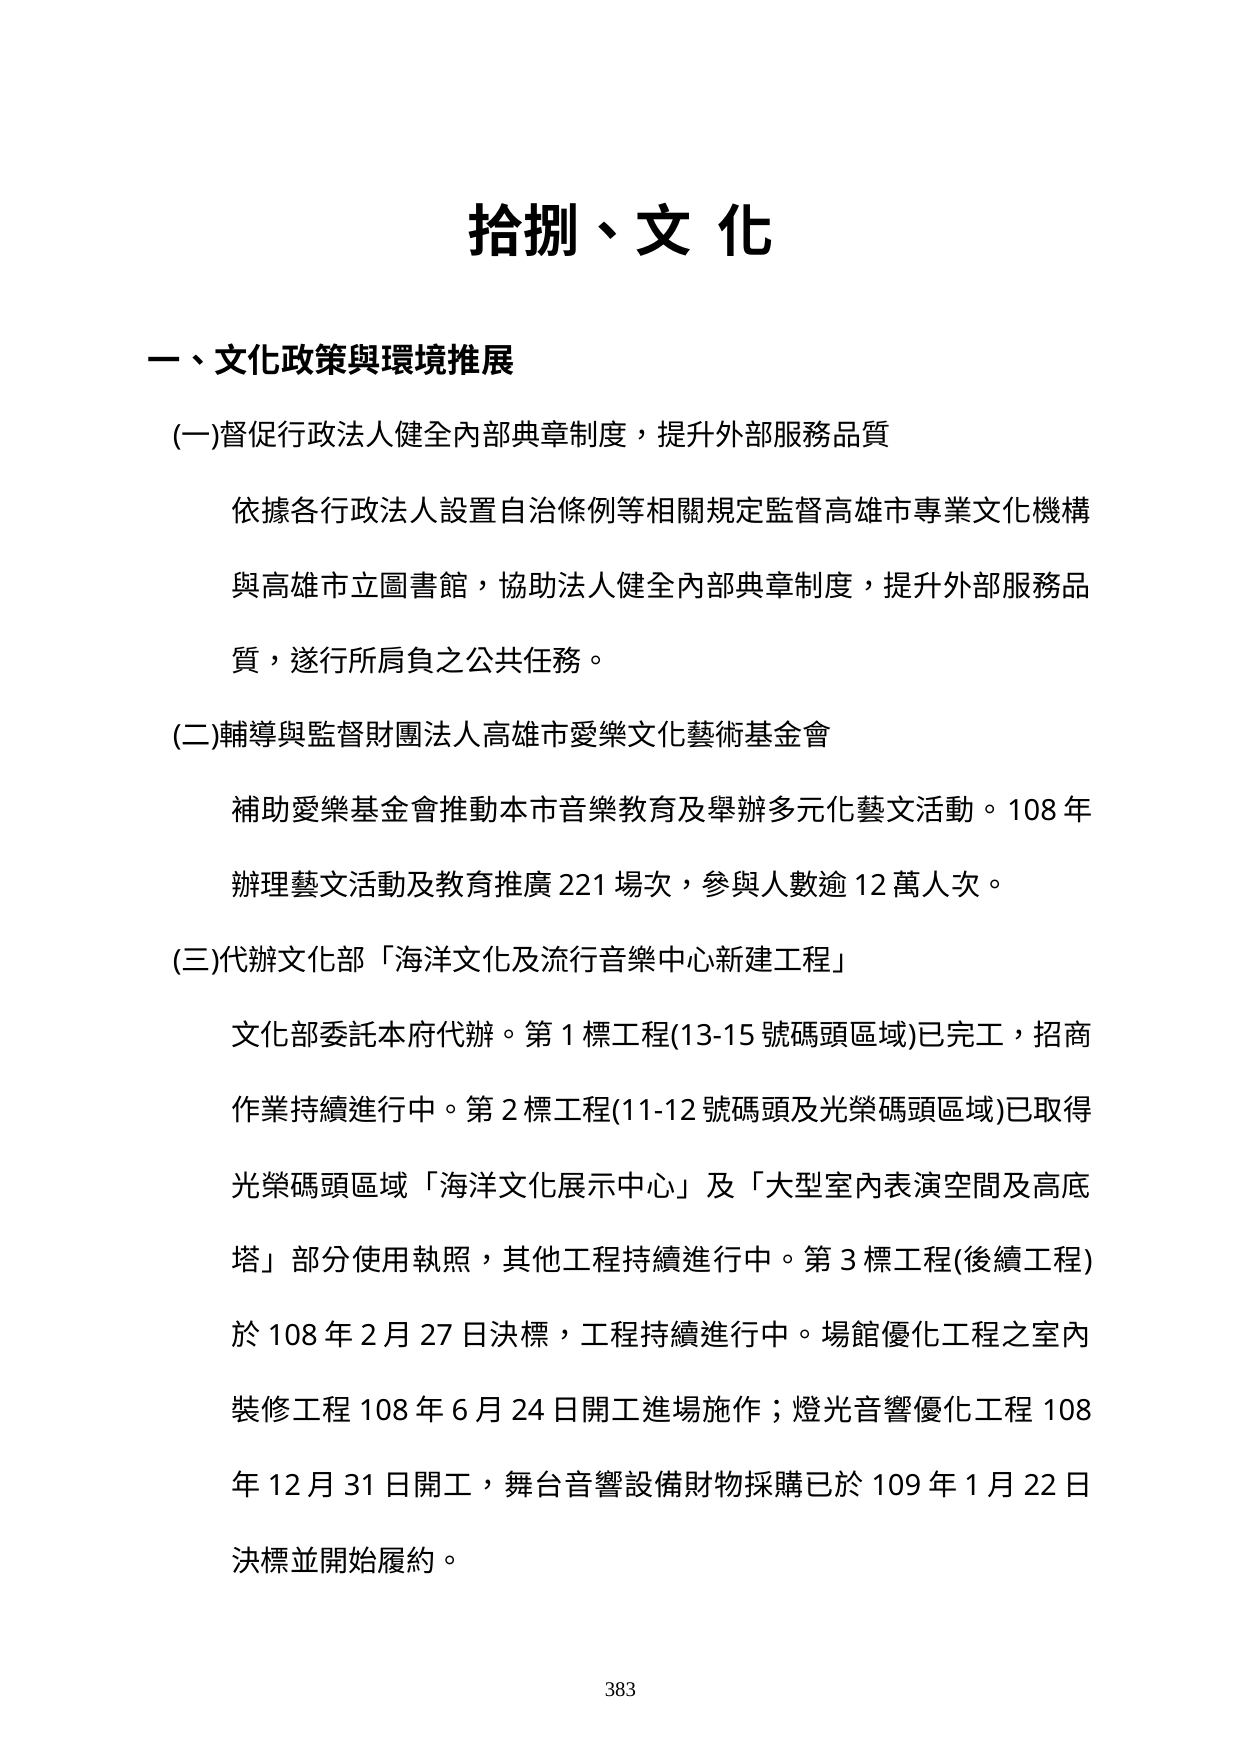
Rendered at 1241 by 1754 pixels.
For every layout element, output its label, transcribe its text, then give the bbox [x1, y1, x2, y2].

text 依據各行政法人設置自治條例等相關規定監督高雄市專業文化機構與高雄市立圖書館，協助法人健全內部典章制度，提升外部服務品質，遂行所肩負之公共任務。 [231, 464, 1092, 689]
text 一、文化政策與環境推展 [148, 314, 1092, 389]
text (三)代辦文化部「海洋文化及流行音樂中心新建工程」 [173, 914, 1092, 989]
text 文化部委託本府代辦。第1標工程(13-15號碼頭區域)已完工，招商作業持續進行中。第2標工程(11-12號碼頭及光榮碼頭區域)已取得光榮碼頭區域「海洋文化展示中心」及「大型室內表演空間及高底塔」部分使用執照，其他工程持續進行中。第3標工程(後續工程)於108年2月27日決標，工程持續進行中。場館優化工程之室內裝修工程108年6月24日開工進場施作；燈光音響優化工程108年12月31日開工，舞台音響設備財物採購已於109年1月22日決標並開始履約。 [231, 989, 1092, 1589]
text (二)輔導與監督財團法人高雄市愛樂文化藝術基金會 [173, 689, 1092, 764]
text 拾捌、文 化 [148, 164, 1092, 277]
text (一)督促行政法人健全內部典章制度，提升外部服務品質 [173, 389, 1092, 464]
text 補助愛樂基金會推動本市音樂教育及舉辦多元化藝文活動。108年辦理藝文活動及教育推廣221場次，參與人數逾12萬人次。 [231, 764, 1092, 914]
